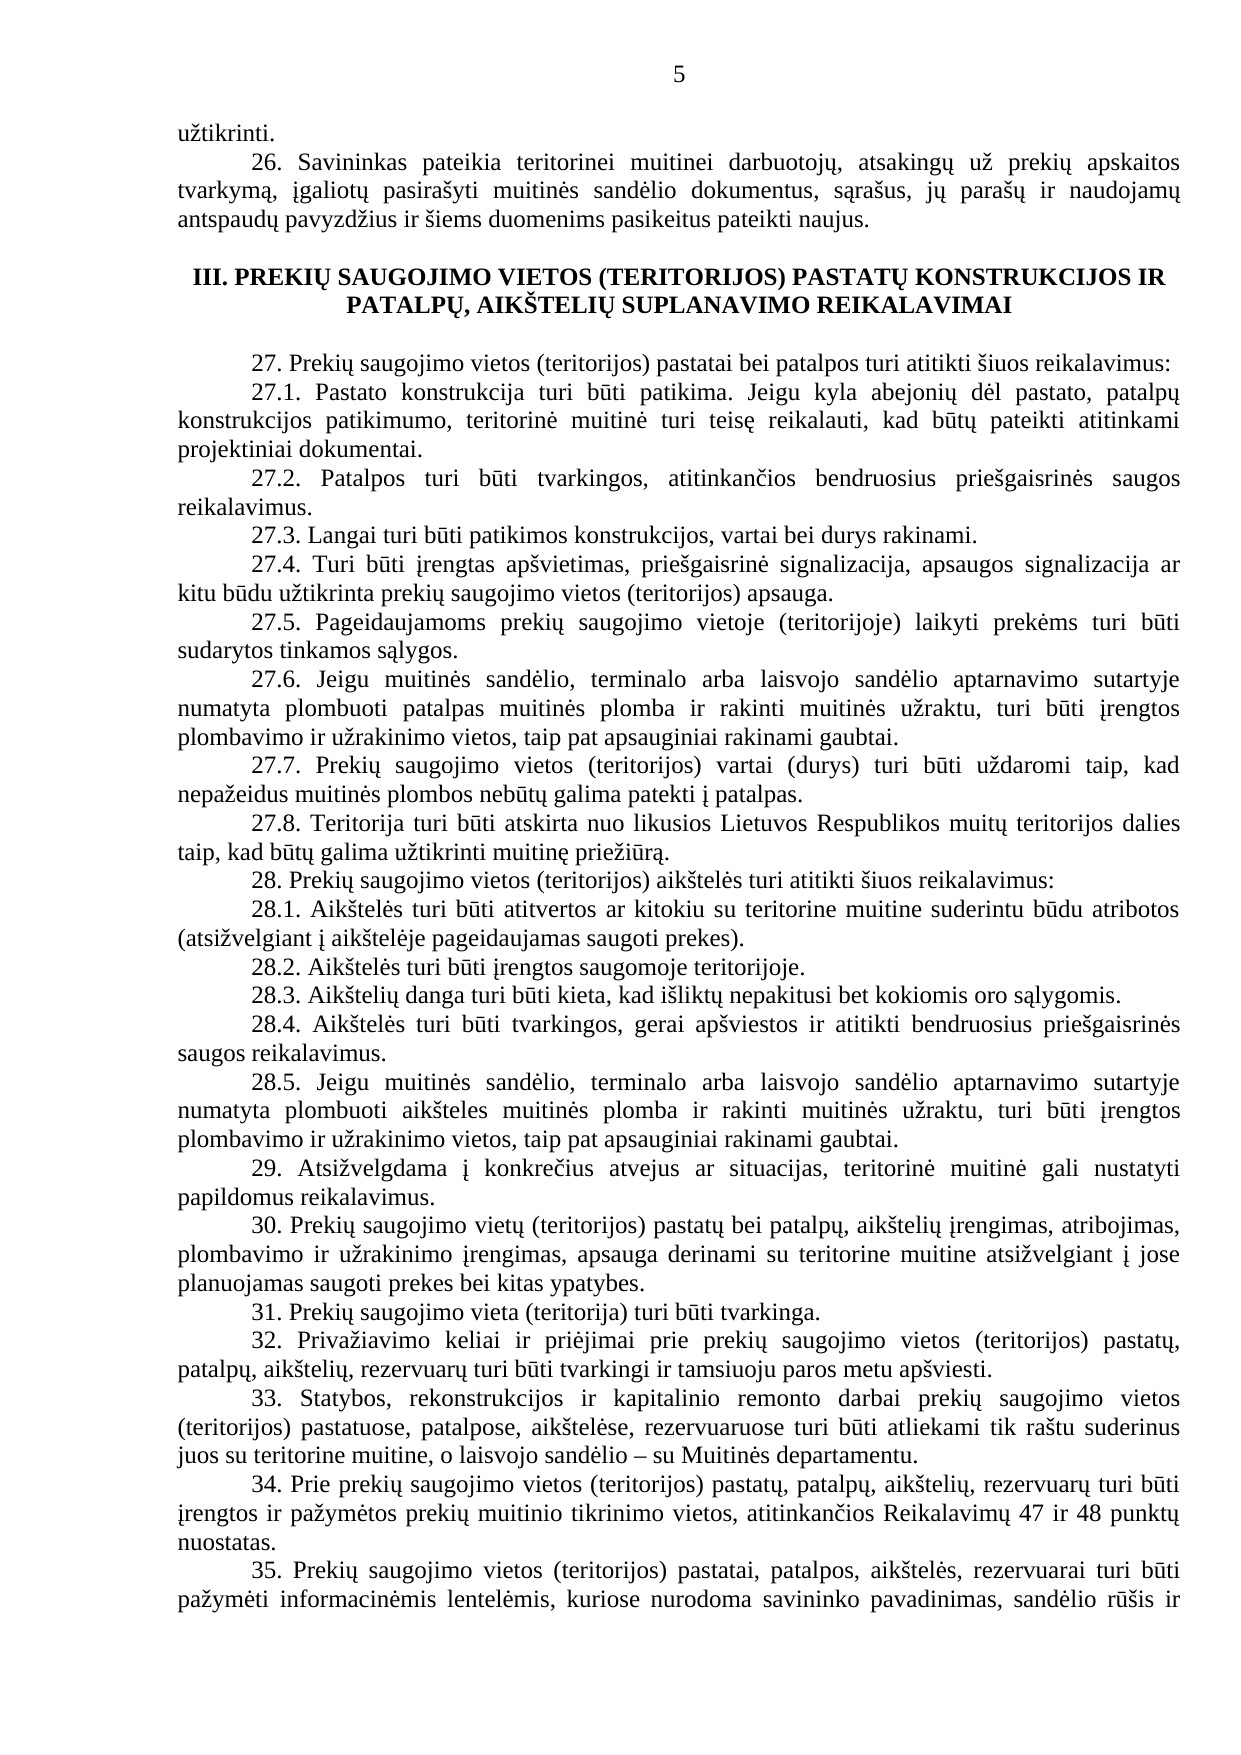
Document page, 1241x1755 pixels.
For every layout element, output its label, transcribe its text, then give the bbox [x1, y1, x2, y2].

text 26. Savininkas pateikia teritorinei muitinei darbuotojų, atsakingų už prekių apskaitos tvarkymą, įgaliotų pasirašyti muitinės sandėlio dokumentus, sąrašus, jų parašų ir naudojamų antspaudų pavyzdžius ir šiems duomenims pasikeitus pateikti naujus. [177, 147, 1181, 233]
text 33. Statybos, rekonstrukcijos ir kapitalinio remonto darbai prekių saugojimo vietos (teritorijos) pastatuose, patalpose, aikštelėse, rezervuaruose turi būti atliekami tik raštu suderinus juos su teritorine muitine, o laisvojo sandėlio – su Muitinės departamentu. [177, 1383, 1181, 1469]
text 27.5. Pageidaujamoms prekių saugojimo vietoje (teritorijoje) laikyti prekėms turi būti sudarytos tinkamos sąlygos. [177, 607, 1181, 664]
text 35. Prekių saugojimo vietos (teritorijos) pastatai, patalpos, aikštelės, rezervuarai turi būti pažymėti informacinėmis lentelėmis, kuriose nurodoma savininko pavadinimas, sandėlio rūšis ir [177, 1556, 1181, 1613]
text 28.5. Jeigu muitinės sandėlio, terminalo arba laisvojo sandėlio aptarnavimo sutartyje numatyta plombuoti aikšteles muitinės plomba ir rakinti muitinės užraktu, turi būti įrengtos plombavimo ir užrakinimo vietos, taip pat apsauginiai rakinami gaubtai. [177, 1067, 1181, 1153]
text 27.6. Jeigu muitinės sandėlio, terminalo arba laisvojo sandėlio aptarnavimo sutartyje numatyta plombuoti patalpas muitinės plomba ir rakinti muitinės užraktu, turi būti įrengtos plombavimo ir užrakinimo vietos, taip pat apsauginiai rakinami gaubtai. [177, 664, 1181, 751]
text 27.3. Langai turi būti patikimos konstrukcijos, vartai bei durys rakinami. [177, 521, 1181, 549]
text III. PREKIŲ SAUGOJIMO VIETOS (TERITORIJOS) PASTATŲ KONSTRUKCIJOS IR PATALPŲ, AIKŠTELIŲ SUPLANAVIMO REIKALAVIMAI [177, 262, 1181, 319]
text 27.7. Prekių saugojimo vietos (teritorijos) vartai (durys) turi būti uždaromi taip, kad nepažeidus muitinės plombos nebūtų galima patekti į patalpas. [177, 751, 1181, 808]
text 31. Prekių saugojimo vieta (teritorija) turi būti tvarkinga. [177, 1297, 1181, 1326]
text 27.8. Teritorija turi būti atskirta nuo likusios Lietuvos Respublikos muitų teritorijos dalies taip, kad būtų galima užtikrinti muitinę priežiūrą. [177, 808, 1181, 866]
text 28. Prekių saugojimo vietos (teritorijos) aikštelės turi atitikti šiuos reikalavimus: [177, 866, 1181, 894]
text 34. Prie prekių saugojimo vietos (teritorijos) pastatų, patalpų, aikštelių, rezervuarų turi būti įrengtos ir pažymėtos prekių muitinio tikrinimo vietos, atitinkančios Reikalavimų 47 ir 48 punktų nuostatas. [177, 1469, 1181, 1556]
text 28.4. Aikštelės turi būti tvarkingos, gerai apšviestos ir atitikti bendruosius priešgaisrinės saugos reikalavimus. [177, 1009, 1181, 1067]
text 29. Atsižvelgdama į konkrečius atvejus ar situacijas, teritorinė muitinė gali nustatyti papildomus reikalavimus. [177, 1153, 1181, 1211]
text 28.1. Aikštelės turi būti atitvertos ar kitokiu su teritorine muitine suderintu būdu atribotos (atsižvelgiant į aikštelėje pageidaujamas saugoti prekes). [177, 894, 1181, 952]
text 27.2. Patalpos turi būti tvarkingos, atitinkančios bendruosius priešgaisrinės saugos reikalavimus. [177, 463, 1181, 521]
text 27. Prekių saugojimo vietos (teritorijos) pastatai bei patalpos turi atitikti šiuos reikalavimus: [177, 348, 1181, 377]
text 30. Prekių saugojimo vietų (teritorijos) pastatų bei patalpų, aikštelių įrengimas, atribojimas, plombavimo ir užrakinimo įrengimas, apsauga derinami su teritorine muitine atsižvelgiant į jose planuojamas saugoti prekes bei kitas ypatybes. [177, 1211, 1181, 1297]
text 27.1. Pastato konstrukcija turi būti patikima. Jeigu kyla abejonių dėl pastato, patalpų konstrukcijos patikimumo, teritorinė muitinė turi teisę reikalauti, kad būtų pateikti atitinkami projektiniai dokumentai. [177, 377, 1181, 463]
text 32. Privažiavimo keliai ir priėjimai prie prekių saugojimo vietos (teritorijos) pastatų, patalpų, aikštelių, rezervuarų turi būti tvarkingi ir tamsiuoju paros metu apšviesti. [177, 1326, 1181, 1383]
text užtikrinti. [177, 118, 1181, 147]
text 28.3. Aikštelių danga turi būti kieta, kad išliktų nepakitusi bet kokiomis oro sąlygomis. [177, 981, 1181, 1009]
text 27.4. Turi būti įrengtas apšvietimas, priešgaisrinė signalizacija, apsaugos signalizacija ar kitu būdu užtikrinta prekių saugojimo vietos (teritorijos) apsauga. [177, 549, 1181, 607]
text 28.2. Aikštelės turi būti įrengtos saugomoje teritorijoje. [177, 952, 1181, 981]
